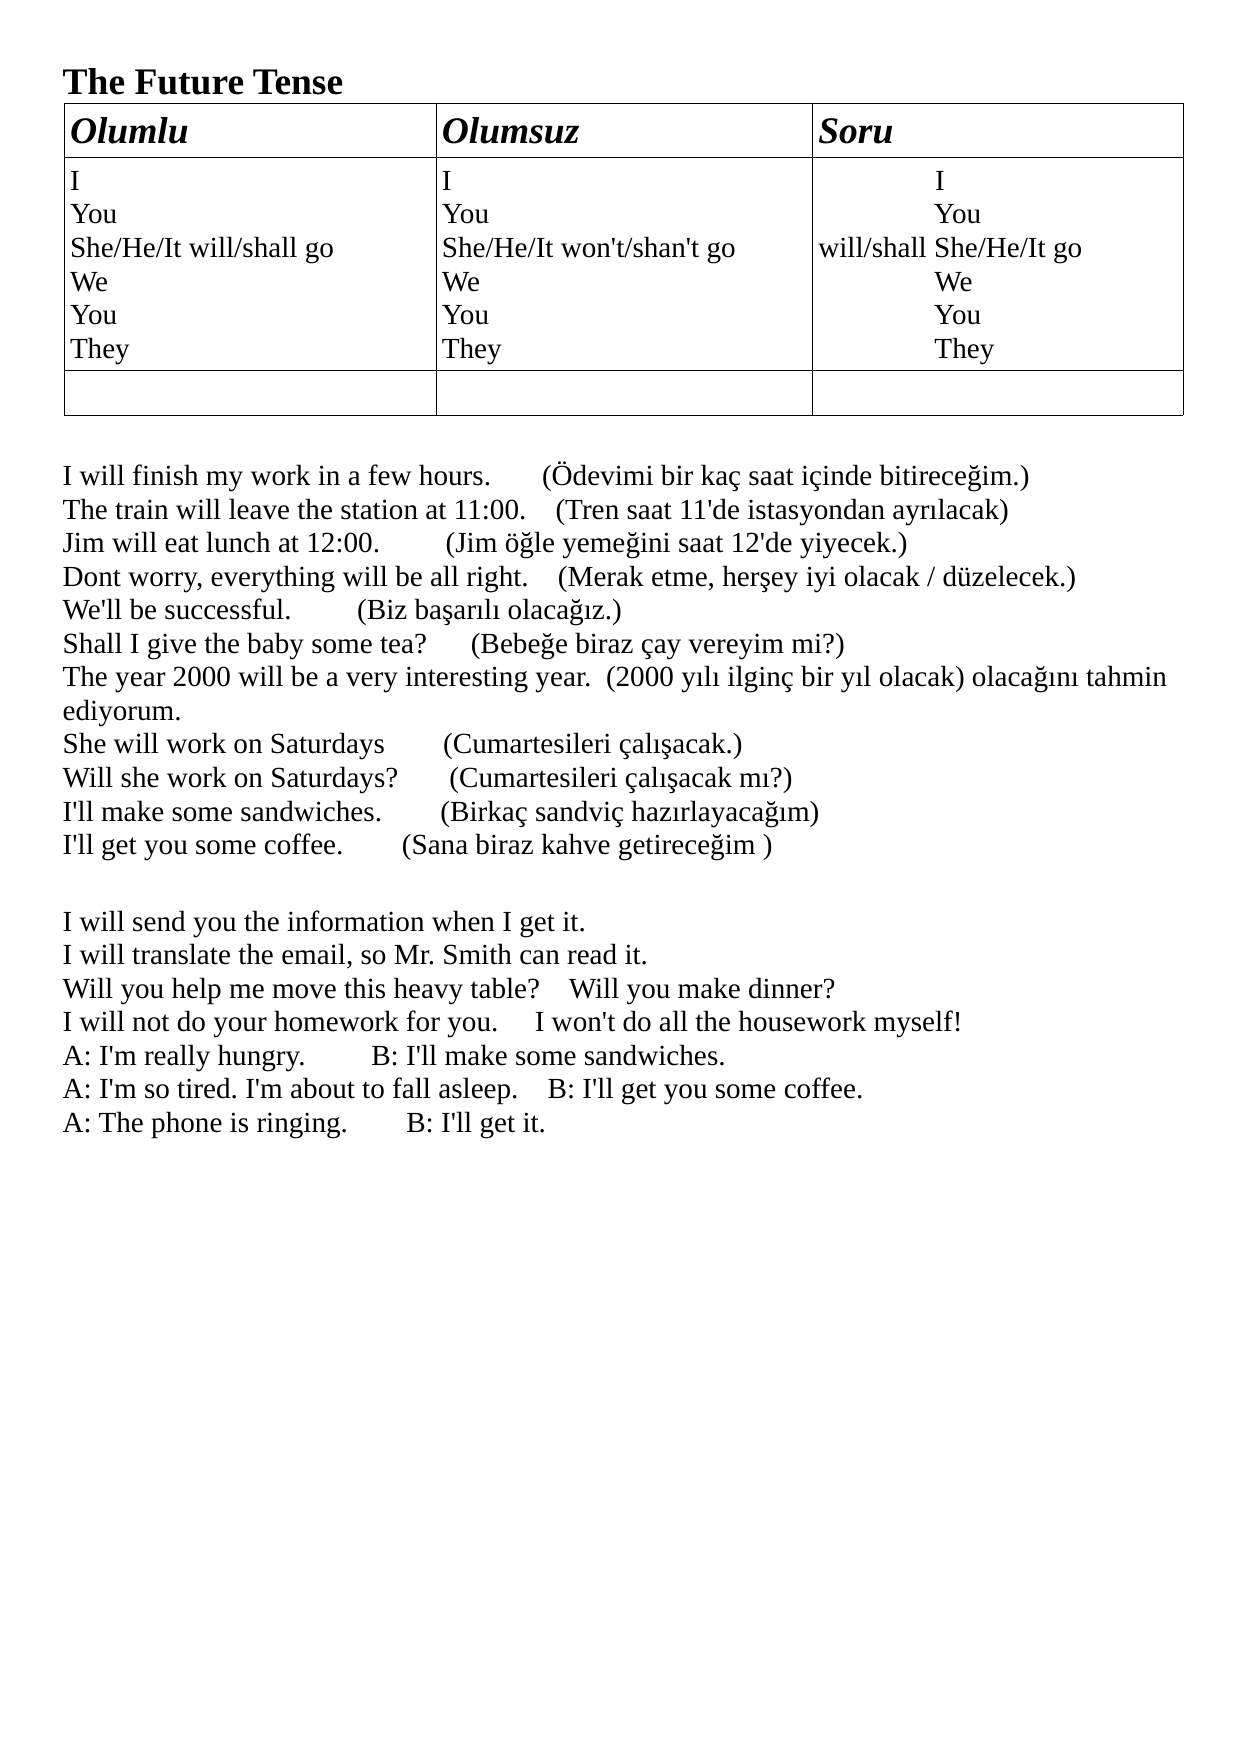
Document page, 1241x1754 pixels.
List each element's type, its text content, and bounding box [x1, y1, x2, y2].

text I will send you the information when I get it. I will translate the email, so Mr. Smith can read it. Will you help me move this heavy table? Will you make dinner? I will not do your homework for you. I won't do all the housework myself! A: I'm really hungry. B: I'll make some sandwiches. A: I'm so tired. I'm about to fall asleep. B: I'll get you some coffee. A: The phone is ringing. B: I'll get it. [62, 904, 1184, 1139]
table_cell [65, 371, 436, 415]
table_header Soru [813, 104, 1183, 157]
table_header Olumlu [65, 104, 436, 157]
table_cell I You She/He/It will/shall go We You They [65, 158, 436, 370]
text The Future Tense [62, 59, 1184, 102]
table_header Olumsuz [437, 104, 812, 157]
table_cell I You She/He/It won't/shan't go We You They [437, 158, 812, 370]
table_cell [813, 371, 1183, 415]
table_cell [437, 371, 812, 415]
text I will finish my work in a few hours. (Ödevimi bir kaç saat içinde bitireceğim.) The train will leave the station at 11:00. (Tren saat 11'de istasyondan ayrılacak) Jim will eat lunch at 12:00. (Jim öğle yemeğini saat 12'de yiyecek.) Dont worry, everything will be all right. (Merak etme, herşey iyi olacak / düzelecek.) We'll be successful. (Biz başarılı olacağız.) Shall I give the baby some tea? (Bebeğe biraz çay vereyim mi?) The year 2000 will be a very interesting year. (2000 yılı ilginç bir yıl olacak) olacağını tahmin ediyorum. She will work on Saturdays (Cumartesileri çalışacak.) Will she work on Saturdays? (Cumartesileri çalışacak mı?) I'll make some sandwiches. (Birkaç sandviç hazırlayacağım) I'll get you some coffee. (Sana biraz kahve getireceğim ) [62, 458, 1184, 861]
table_cell I You will/shall She/He/It go We You They [813, 158, 1183, 370]
